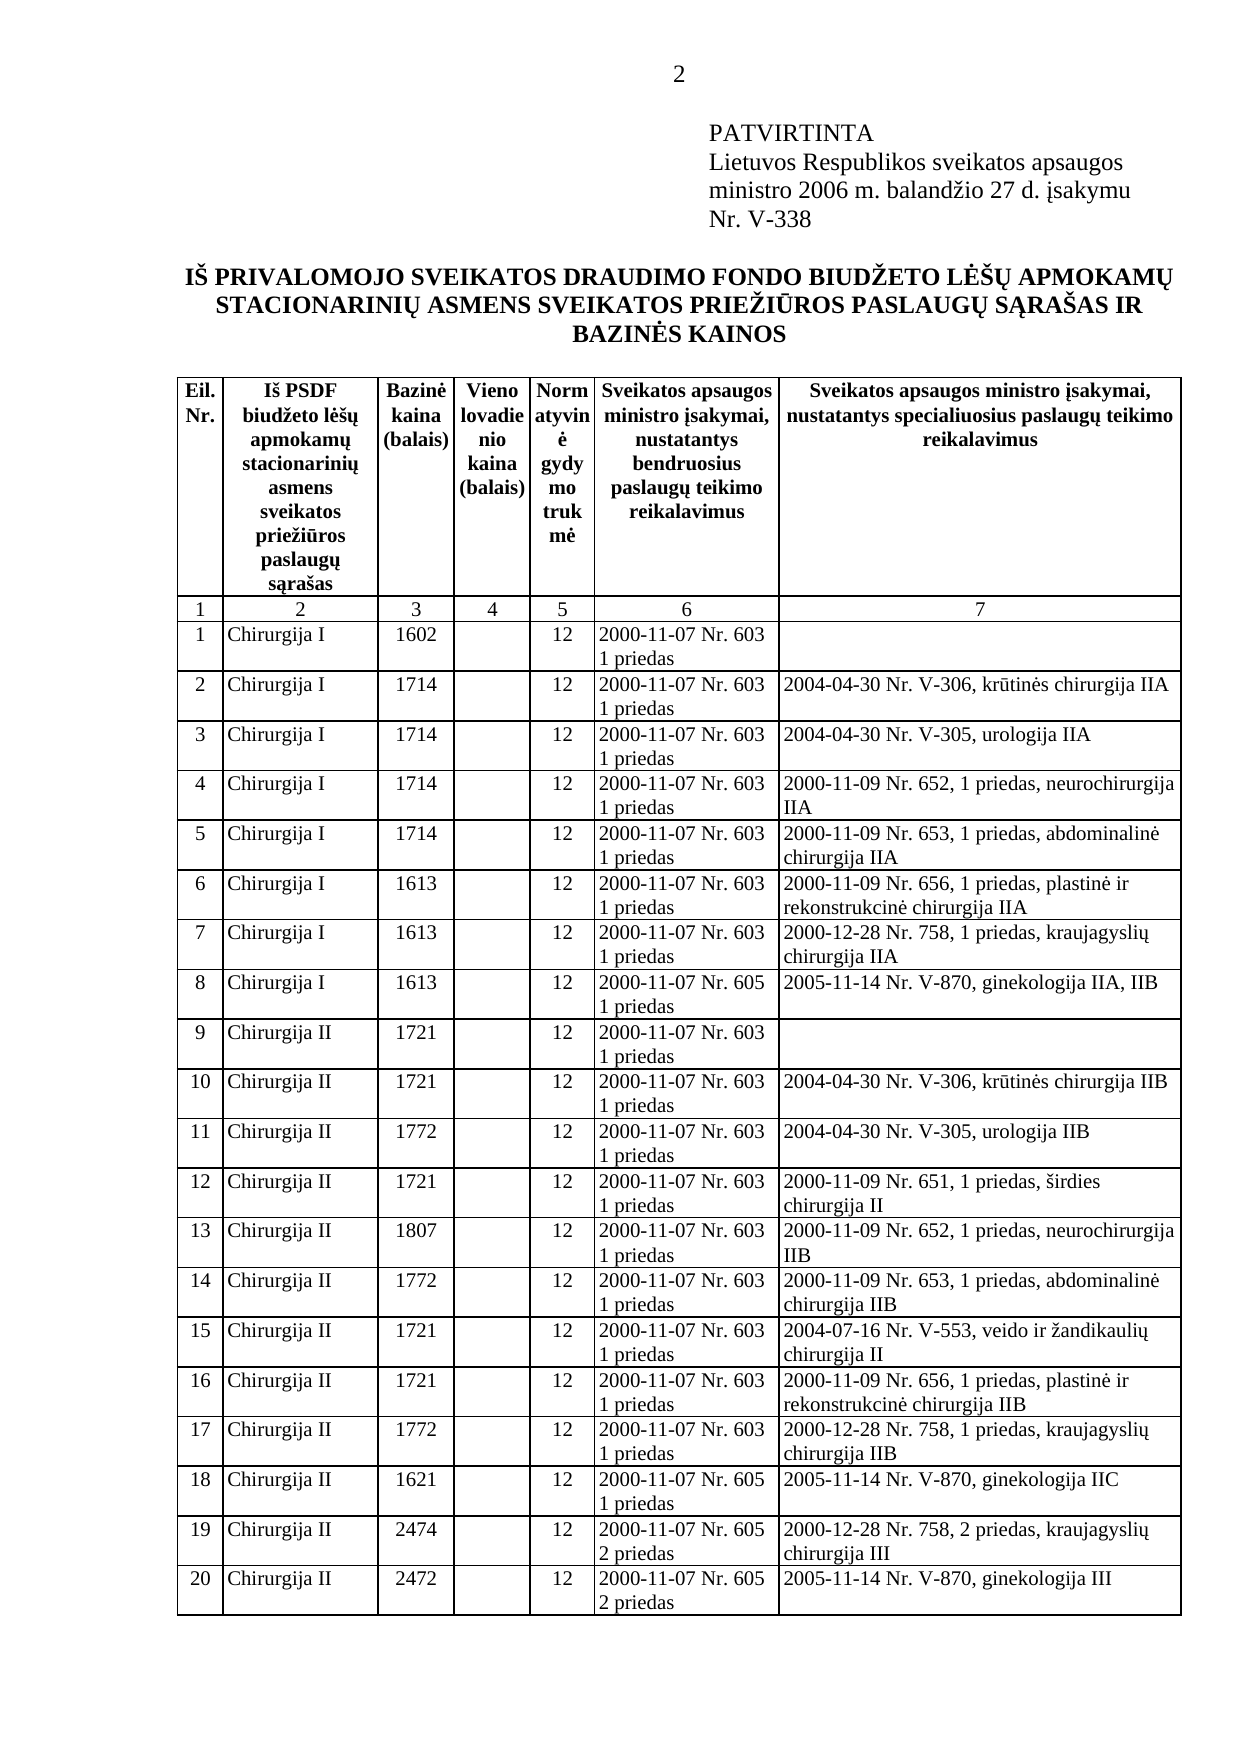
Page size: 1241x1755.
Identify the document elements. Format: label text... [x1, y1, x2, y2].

table_cell Chirurgija II [224, 1169, 377, 1217]
table_cell 1714 [379, 672, 453, 720]
table_cell 2 [178, 672, 222, 720]
table_header Eil. Nr. [178, 378, 222, 595]
table_cell 7 [178, 920, 222, 968]
table_cell 1714 [379, 821, 453, 869]
table_header Normatyvinė gydymo trukmė [531, 378, 594, 595]
table_cell 18 [178, 1467, 222, 1515]
table_cell 12 [531, 1368, 594, 1416]
table_cell [455, 1268, 529, 1316]
table_cell 12 [531, 1169, 594, 1217]
table_cell 1721 [379, 1169, 453, 1217]
table_cell 3 [178, 722, 222, 770]
table_cell [455, 1517, 529, 1565]
text IŠ PRIVALOMOJO SVEIKATOS DRAUDIMO FONDO BIUDŽETO LĖŠŲ APMOKAMŲ STACIONARINIŲ ASMENS SVEIKATOS PRIEŽIŪROS PASLAUGŲ SĄRAŠAS IR BAZINĖS KAINOS [177, 262, 1181, 348]
table_cell 19 [178, 1517, 222, 1565]
table_cell 2004-04-30 Nr. V-305, urologija IIB [780, 1119, 1180, 1167]
table_cell 12 [531, 722, 594, 770]
table_cell 12 [531, 821, 594, 869]
table_cell 1772 [379, 1119, 453, 1167]
table_cell 1602 [379, 622, 453, 670]
table_cell 2004-04-30 Nr. V-306, krūtinės chirurgija IIA [780, 672, 1180, 720]
table_cell [780, 1020, 1180, 1068]
table_cell 2004-04-30 Nr. V-306, krūtinės chirurgija IIB [780, 1070, 1180, 1117]
table_cell Chirurgija II [224, 1467, 377, 1515]
table_cell Chirurgija I [224, 622, 377, 670]
table_cell [455, 1218, 529, 1267]
table_cell Chirurgija II [224, 1268, 377, 1316]
table_cell Chirurgija I [224, 871, 377, 919]
table_cell 1714 [379, 722, 453, 770]
table_cell [455, 722, 529, 770]
text PATVIRTINTA [709, 118, 1181, 147]
table_cell 12 [531, 1417, 594, 1465]
table_cell 12 [531, 1566, 594, 1614]
table_cell 12 [531, 871, 594, 919]
table_cell [455, 1020, 529, 1068]
table_cell Chirurgija II [224, 1318, 377, 1366]
table_cell 5 [178, 821, 222, 869]
table_cell 5 [590, 597, 594, 621]
table_cell 11 [178, 1119, 222, 1167]
table_header Bazinė kaina (balais) [379, 378, 453, 595]
table_cell [455, 1566, 529, 1614]
table_cell Chirurgija I [224, 920, 377, 968]
table_cell [455, 871, 529, 919]
table_cell [455, 920, 529, 968]
table_cell Chirurgija II [224, 1517, 377, 1565]
table_cell [455, 622, 529, 670]
table_cell Chirurgija I [224, 821, 377, 869]
table_cell [455, 1070, 529, 1117]
table_cell 12 [178, 1169, 222, 1217]
table_cell 12 [531, 1119, 594, 1167]
table_cell 13 [178, 1218, 222, 1267]
table_cell 1721 [379, 1070, 453, 1117]
table_cell 14 [178, 1268, 222, 1316]
table_cell 1 [178, 622, 222, 670]
table_cell Chirurgija II [224, 1368, 377, 1416]
table_cell [455, 970, 529, 1018]
table_cell 2472 [379, 1566, 453, 1614]
table_cell Chirurgija II [224, 1020, 377, 1068]
table_cell 12 [531, 771, 594, 819]
table_cell 8 [178, 970, 222, 1018]
table_cell Chirurgija I [224, 771, 377, 819]
table_cell 12 [531, 672, 594, 720]
table_cell Chirurgija II [224, 1566, 377, 1614]
table_cell 2004-04-30 Nr. V-305, urologija IIA [780, 722, 1180, 770]
table_cell [780, 622, 1180, 670]
table_cell Chirurgija I [224, 672, 377, 720]
text Nr. V-338 [177, 204, 1181, 233]
table_cell [455, 672, 529, 720]
table_cell Chirurgija I [224, 970, 377, 1018]
table_cell Chirurgija II [224, 1070, 377, 1117]
table_cell 1714 [379, 771, 453, 819]
text Lietuvos Respublikos sveikatos apsaugos [177, 147, 1181, 176]
table_cell 12 [531, 1268, 594, 1316]
table_cell 12 [531, 1218, 594, 1267]
table_cell 2005-11-14 Nr. V-870, ginekologija IIC [780, 1467, 1180, 1515]
table_cell 1621 [379, 1467, 453, 1515]
table_cell 12 [531, 920, 594, 968]
table_cell Chirurgija II [224, 1119, 377, 1167]
table_cell 1613 [379, 871, 453, 919]
table_header Sveikatos apsaugos ministro įsakymai, nustatantys specialiuosius paslaugų teikimo reikalavimus [780, 378, 1180, 595]
table_cell 1807 [379, 1218, 453, 1267]
table_cell 12 [531, 970, 594, 1018]
table_cell [455, 1417, 529, 1465]
table_cell 12 [531, 1020, 594, 1068]
table_cell 12 [531, 1070, 594, 1117]
table_cell 2005-11-14 Nr. V-870, ginekologija IIA, IIB [780, 970, 1180, 1018]
table_cell 12 [531, 1517, 594, 1565]
table_cell [455, 771, 529, 819]
table_cell 4 [178, 771, 222, 819]
table_cell 10 [178, 1070, 222, 1117]
table_cell 1772 [379, 1268, 453, 1316]
table_cell [455, 1368, 529, 1416]
table_cell 1721 [379, 1318, 453, 1366]
text ministro 2006 m. balandžio 27 d. įsakymu [177, 176, 1181, 204]
table_cell [455, 1318, 529, 1366]
table_cell 12 [531, 1318, 594, 1366]
table_cell Chirurgija II [224, 1417, 377, 1465]
table_cell 1613 [379, 970, 453, 1018]
table_cell 1772 [379, 1417, 453, 1465]
table_cell 15 [178, 1318, 222, 1366]
table_cell 1721 [379, 1020, 453, 1068]
table_cell 20 [178, 1566, 222, 1614]
table_cell [455, 1169, 529, 1217]
table_cell [455, 1119, 529, 1167]
table_cell [455, 1467, 529, 1515]
table_cell 2005-11-14 Nr. V-870, ginekologija III [780, 1566, 1180, 1614]
table_cell Chirurgija I [224, 722, 377, 770]
table_cell 9 [178, 1020, 222, 1068]
table_cell [455, 821, 529, 869]
table_cell 6 [178, 871, 222, 919]
table_header Sveikatos apsaugos ministro įsakymai, nustatantys bendruosius paslaugų teikimo reikalavimus [595, 378, 778, 595]
table_cell 1613 [379, 920, 453, 968]
table_cell Chirurgija II [224, 1218, 377, 1267]
table_cell 16 [178, 1368, 222, 1416]
table_header Vieno lovadienio kaina (balais) [455, 378, 529, 595]
table_cell 12 [531, 622, 594, 670]
table_cell 1721 [379, 1368, 453, 1416]
table_cell 12 [531, 1467, 594, 1515]
table_cell 2474 [379, 1517, 453, 1565]
table_cell 17 [178, 1417, 222, 1465]
